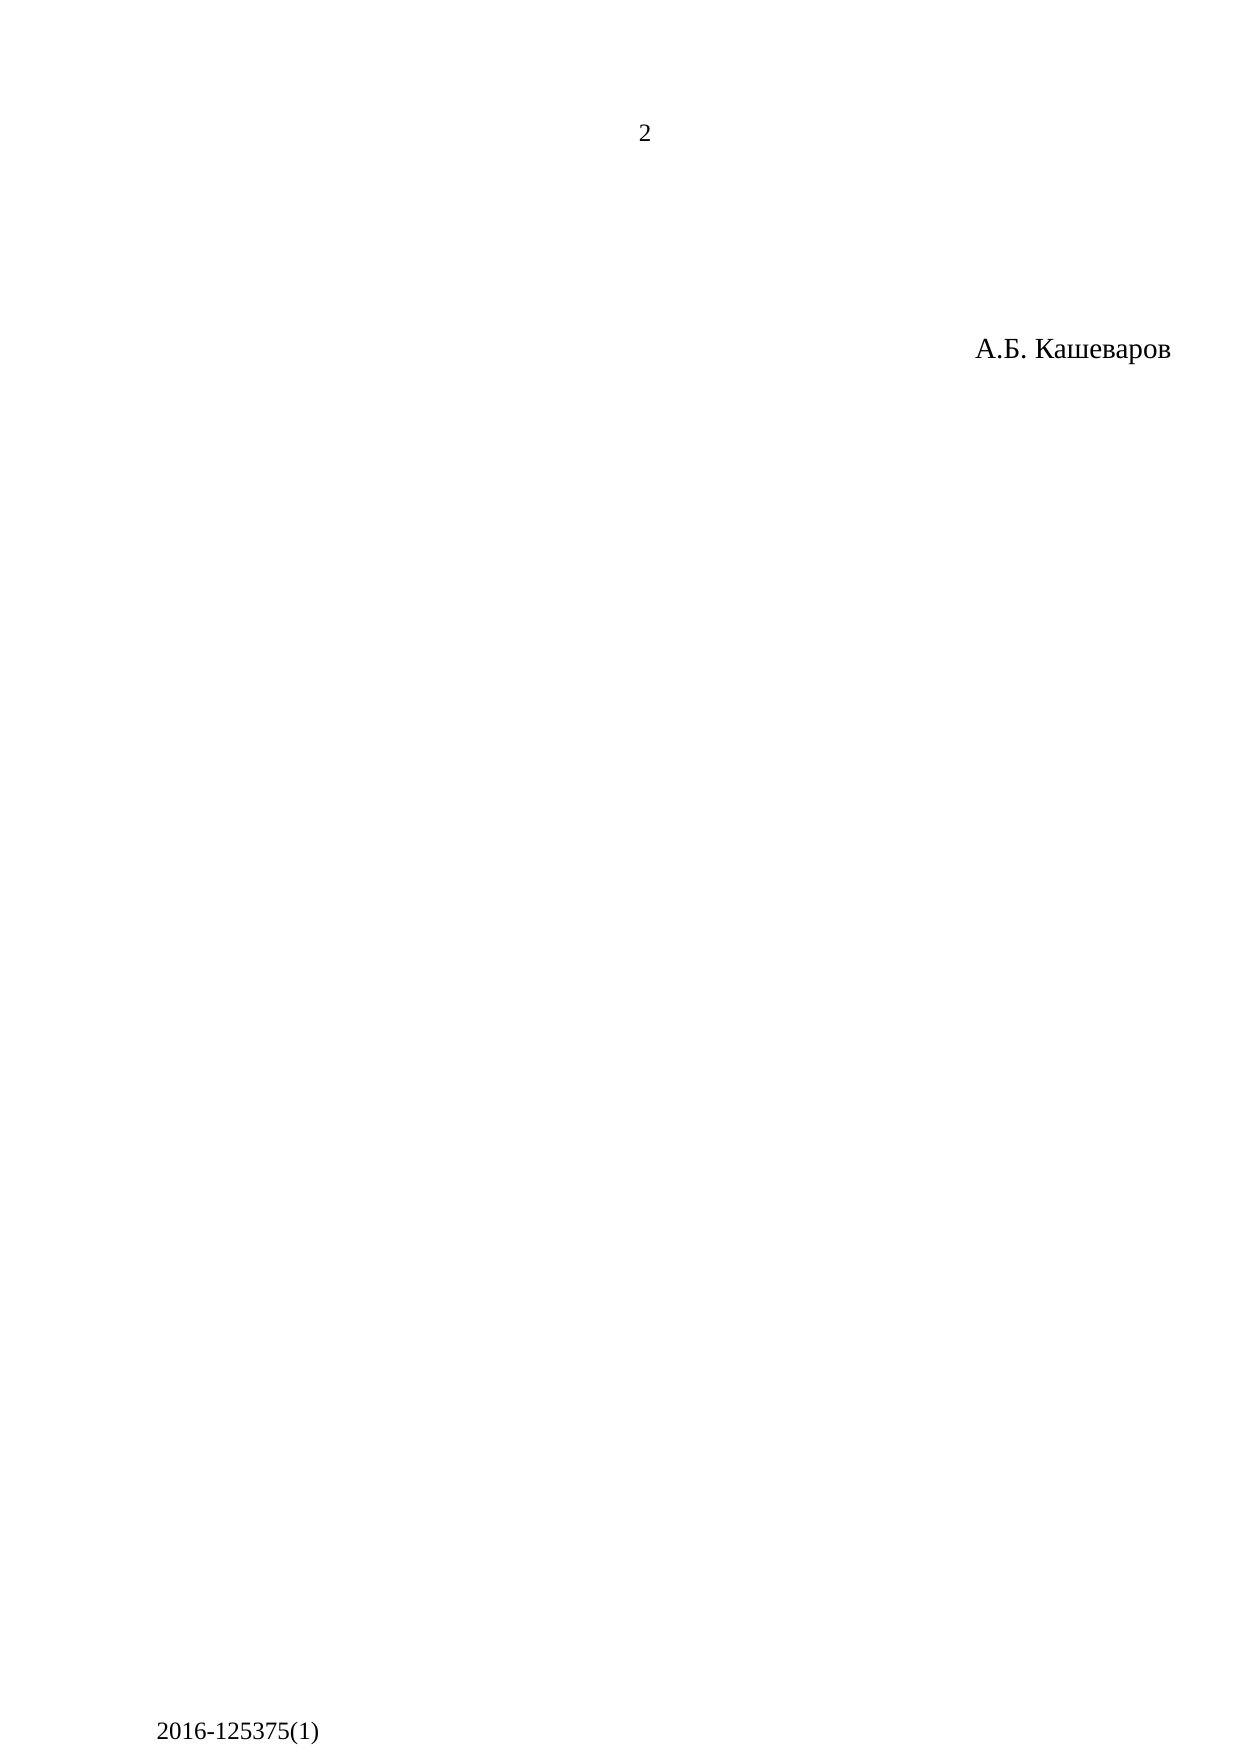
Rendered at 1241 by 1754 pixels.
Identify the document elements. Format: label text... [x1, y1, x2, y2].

text А.Б. Кашеваров [118, 331, 1171, 364]
